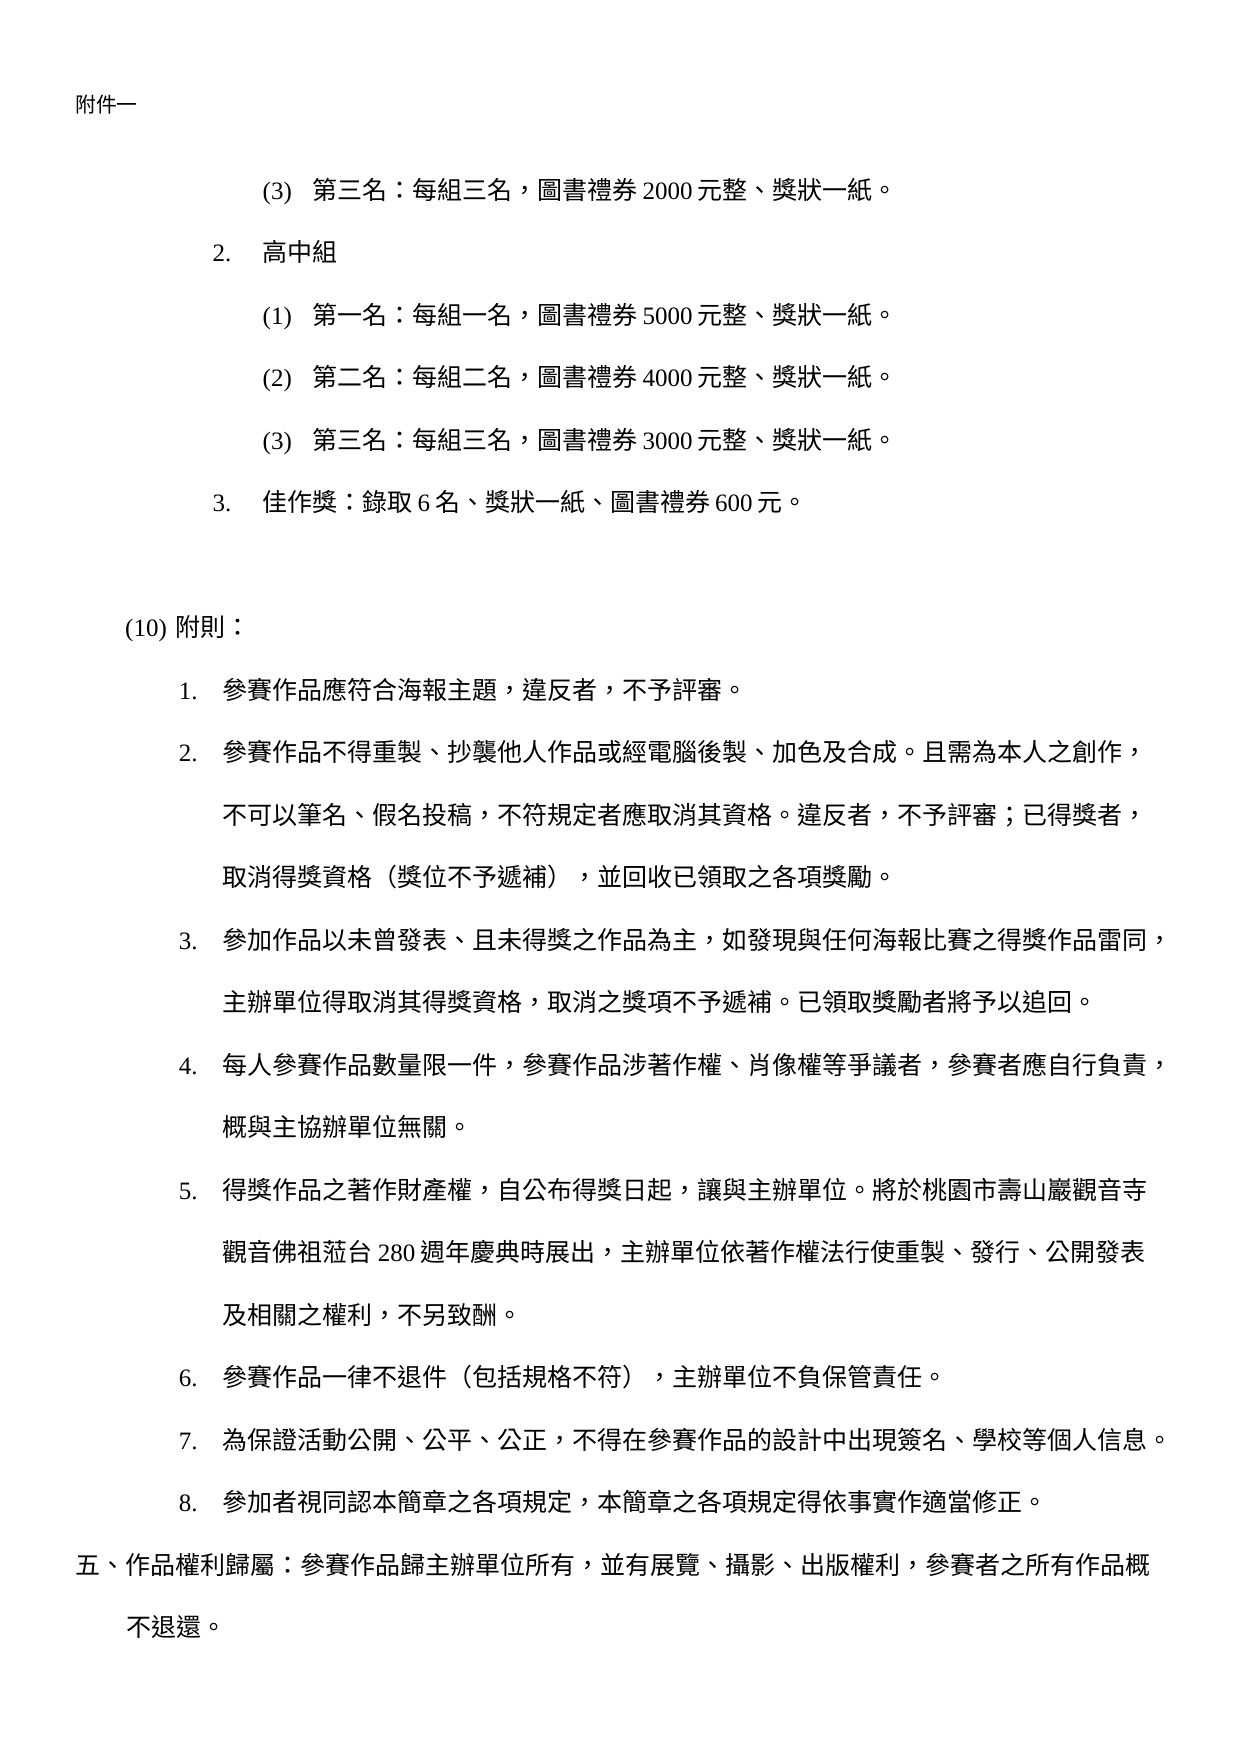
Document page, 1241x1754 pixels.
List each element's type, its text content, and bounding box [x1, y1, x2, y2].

list 附則： [125, 584, 1165, 647]
list 第三名：每組三名，圖書禮券2000元整、獎狀一紙。 [262, 147, 1165, 209]
list 參賽作品不得重製、抄襲他人作品或經電腦後製、加色及合成。且需為本人之創作，不可以筆名、假名投稿，不符規定者應取消其資格。違反者，不予評審；已得獎者，取消得獎資格（獎位不予遞補），並回收已領取之各項獎勵。 [178, 709, 1165, 897]
list 每人參賽作品數量限一件，參賽作品涉著作權、肖像權等爭議者，參賽者應自行負責，概與主協辦單位無關。 [178, 1022, 1165, 1147]
list 參加作品以未曾發表、且未得獎之作品為主，如發現與任何海報比賽之得獎作品雷同，主辦單位得取消其得獎資格，取消之獎項不予遞補。已領取獎勵者將予以追回。 [178, 897, 1165, 1022]
list 參賽作品應符合海報主題，違反者，不予評審。 [178, 647, 1165, 709]
list 得獎作品之著作財產權，自公布得獎日起，讓與主辦單位。將於桃園市壽山巖觀音寺觀音佛祖蒞台280週年慶典時展出，主辦單位依著作權法行使重製、發行、公開發表及相關之權利，不另致酬。 [178, 1147, 1165, 1334]
text 五、作品權利歸屬：參賽作品歸主辦單位所有，並有展覽、攝影、出版權利，參賽者之所有作品概不退還。 [75, 1522, 1165, 1647]
list 第二名：每組二名，圖書禮券4000元整、獎狀一紙。 [262, 334, 1165, 397]
list 第三名：每組三名，圖書禮券3000元整、獎狀一紙。 [262, 397, 1165, 459]
list 高中組 [212, 209, 1165, 272]
list 佳作獎：錄取6名、獎狀一紙、圖書禮券600元。 [212, 459, 1165, 522]
list 參加者視同認本簡章之各項規定，本簡章之各項規定得依事實作適當修正。 [178, 1459, 1165, 1522]
list 參賽作品一律不退件（包括規格不符），主辦單位不負保管責任。 [178, 1334, 1165, 1397]
list 第一名：每組一名，圖書禮券5000元整、獎狀一紙。 [262, 272, 1165, 334]
list 為保證活動公開、公平、公正，不得在參賽作品的設計中出現簽名、學校等個人信息。 [178, 1397, 1165, 1459]
